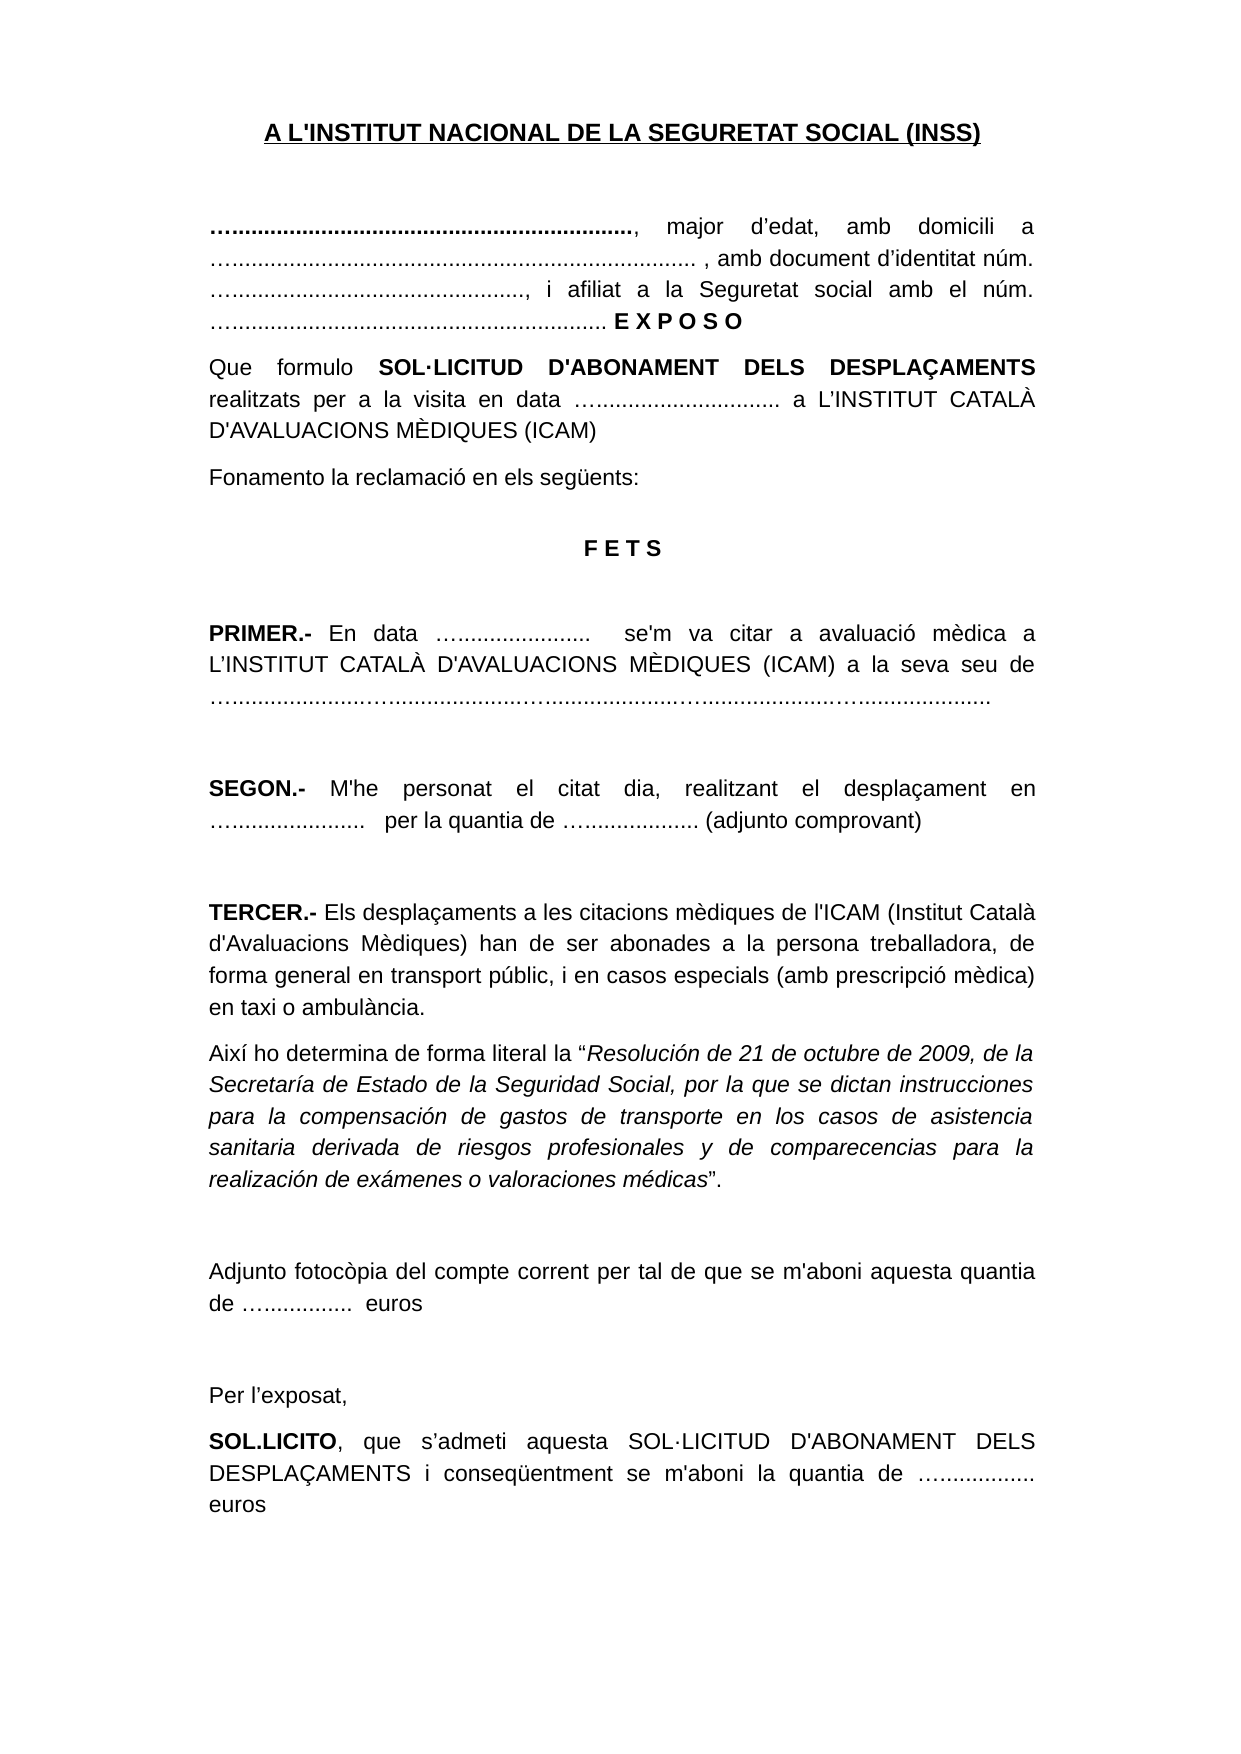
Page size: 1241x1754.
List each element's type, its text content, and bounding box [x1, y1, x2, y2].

text Adjunto fotocòpia del compte corrent per tal de que se m'aboni aquesta quantia de ….............. euros [209, 1258, 1036, 1316]
text SOL.LICITO, que s’admeti aquesta SOL·LICITUD D'ABONAMENT DELS DESPLAÇAMENTS i conseqüentment se m'aboni la quantia de …............... euros [209, 1428, 1036, 1518]
text SEGON.- M'he personat el citat dia, realitzant el desplaçament en …..................... per la quantia de ….................. (adjunto comprovant) [209, 775, 1036, 833]
text Fonamento la reclamació en els següents: [209, 463, 1036, 490]
text PRIMER.- En data …..................... se'm va citar a avaluació mèdica a L’INSTITUT CATALÀ D'AVALUACIONS MÈDIQUES (ICAM) a la seva seu de ….....................….....................….....................….....................…..................... [209, 619, 1036, 709]
text A L'INSTITUT NACIONAL DE LA SEGURETAT SOCIAL (INSS) [209, 118, 1036, 147]
text Per l’exposat, [209, 1382, 1036, 1408]
subtitle F E T S [209, 534, 1036, 561]
text Que formulo SOL·LICITUD D'ABONAMENT DELS DESPLAÇAMENTS realitzats per a la visita en data …............................. a L’INSTITUT CATALÀ D'AVALUACIONS MÈDIQUES (ICAM) [209, 354, 1036, 444]
text …..............................................................., major d’edat, amb domicili a …......................................................................... , amb document d’identitat núm. ….............................................., i afiliat a la Seguretat social amb el núm. …........................................................... E X P O S O [209, 213, 1034, 334]
text Així ho determina de forma literal la “Resolución de 21 de octubre de 2009, de la Secretaría de Estado de la Seguridad Social, por la que se dictan instrucciones para la compensación de gastos de transporte en los casos de asistencia sanitaria derivada de riesgos profesionales y de comparecencias para la realización de exámenes o valoraciones médicas”. [209, 1040, 1036, 1192]
text TERCER.- Els desplaçaments a les citacions mèdiques de l'ICAM (Institut Català d'Avaluacions Mèdiques) han de ser abonades a la persona treballadora, de forma general en transport públic, i en casos especials (amb prescripció mèdica) en taxi o ambulància. [209, 899, 1036, 1020]
